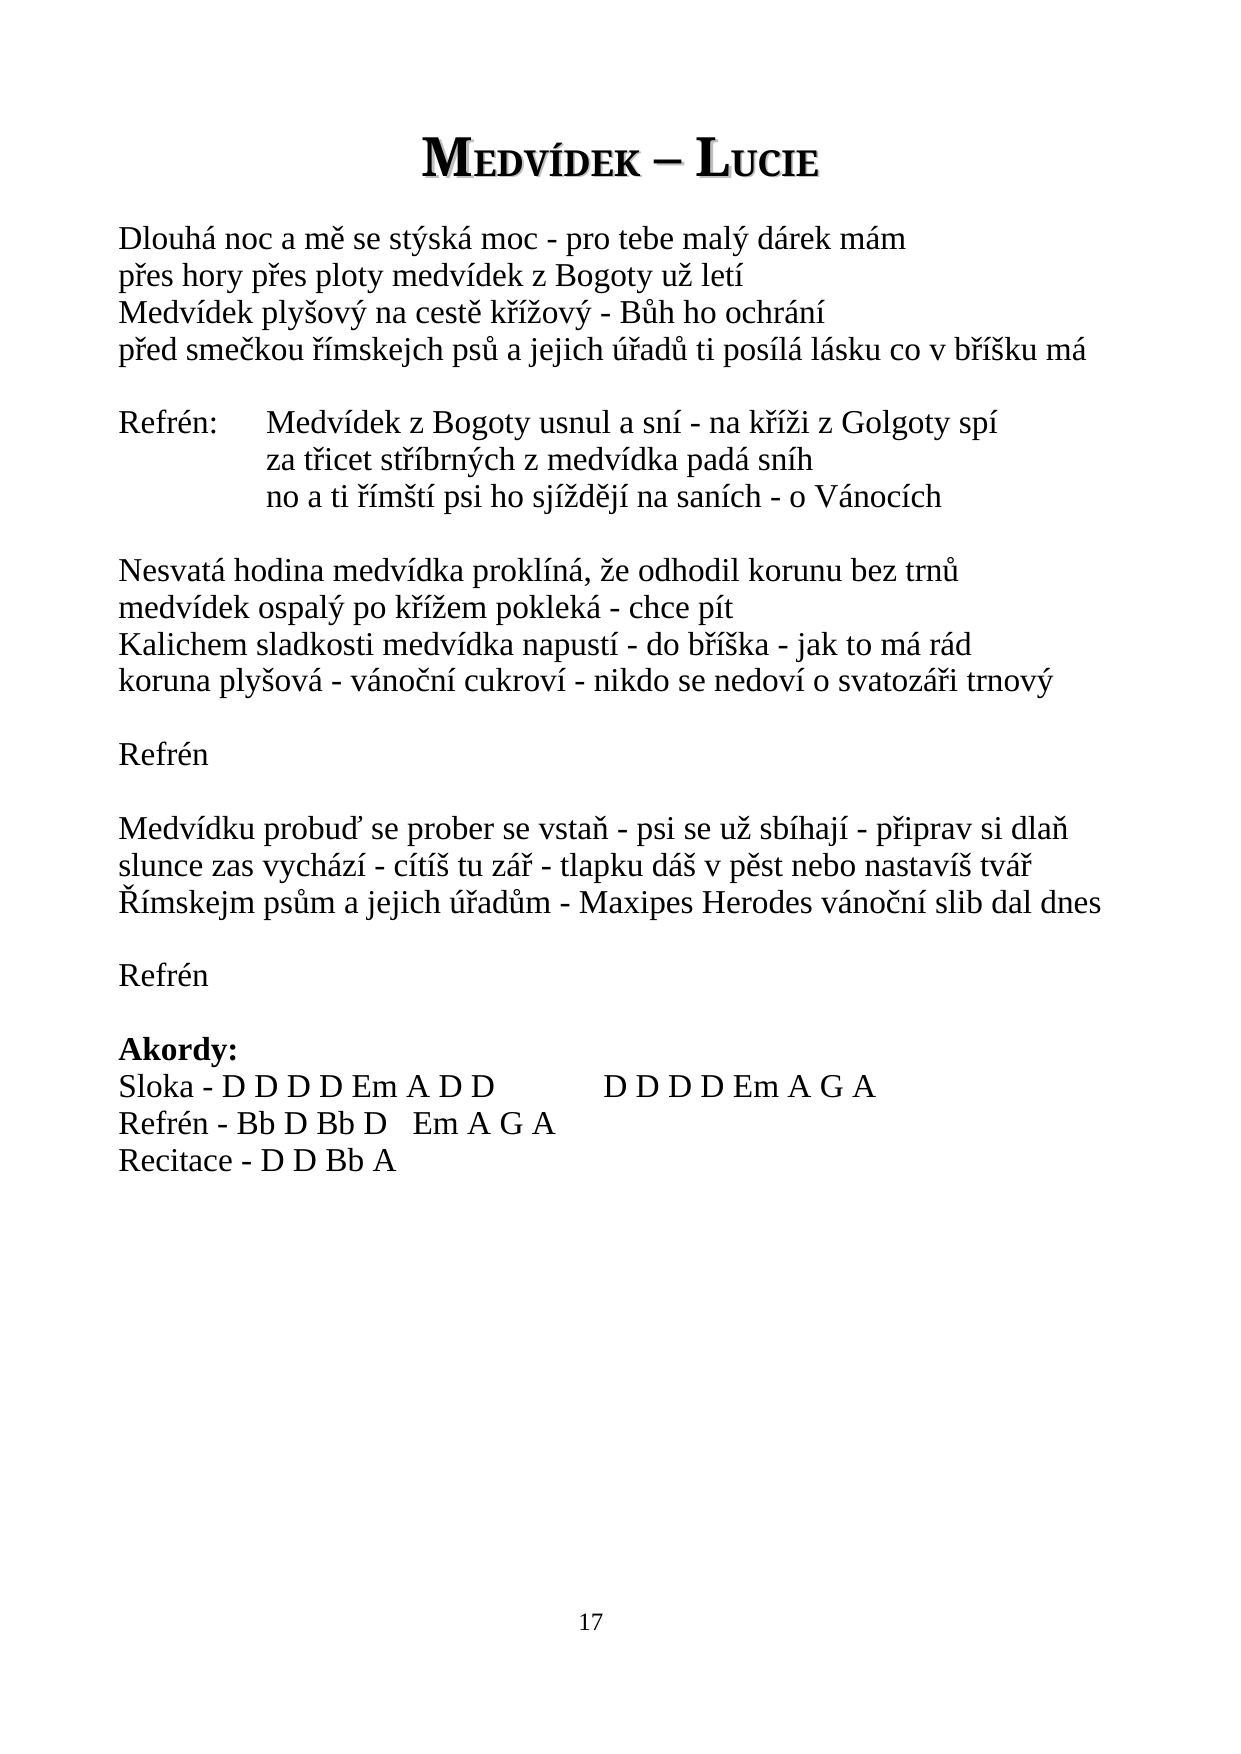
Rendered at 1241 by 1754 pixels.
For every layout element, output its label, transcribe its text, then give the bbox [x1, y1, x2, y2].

text Refrén [118, 736, 1122, 773]
text Recitace - D D Bb A [118, 1141, 1122, 1178]
text Nesvatá hodina medvídka proklíná, že odhodil korunu bez trnů medvídek ospalý po křížem pokleká - chce pít Kalichem sladkosti medvídka napustí - do bříška - jak to má rád koruna plyšová - vánoční cukroví - nikdo se nedoví o svatozáři trnový [118, 551, 1122, 699]
text Refrén: Medvídek z Bogoty usnul a sní - na kříži z Golgoty spí za třicet stříbrných z medvídka padá sníh no a ti římští psi ho sjíždějí na saních - o Vánocích [118, 404, 1122, 514]
text Medvídku probuď se prober se vstaň - psi se už sbíhají - připrav si dlaň slunce zas vychází - cítíš tu zář - tlapku dáš v pěst nebo nastavíš tvář Římskejm psům a jejich úřadům - Maxipes Herodes vánoční slib dal dnes [118, 809, 1122, 920]
text Akordy: [118, 1031, 1122, 1068]
subtitle Medvídek – Lucie [118, 118, 1122, 192]
text Sloka - D D D D Em A D D D D D D Em A G A [118, 1068, 1122, 1104]
text Refrén - Bb D Bb D Em A G A [118, 1104, 1122, 1141]
text Dlouhá noc a mě se stýská moc - pro tebe malý dárek mám přes hory přes ploty medvídek z Bogoty už letí Medvídek plyšový na cestě křížový - Bůh ho ochrání před smečkou římskejch psů a jejich úřadů ti posílá lásku co v bříšku má [118, 219, 1122, 367]
text Refrén [118, 957, 1122, 994]
